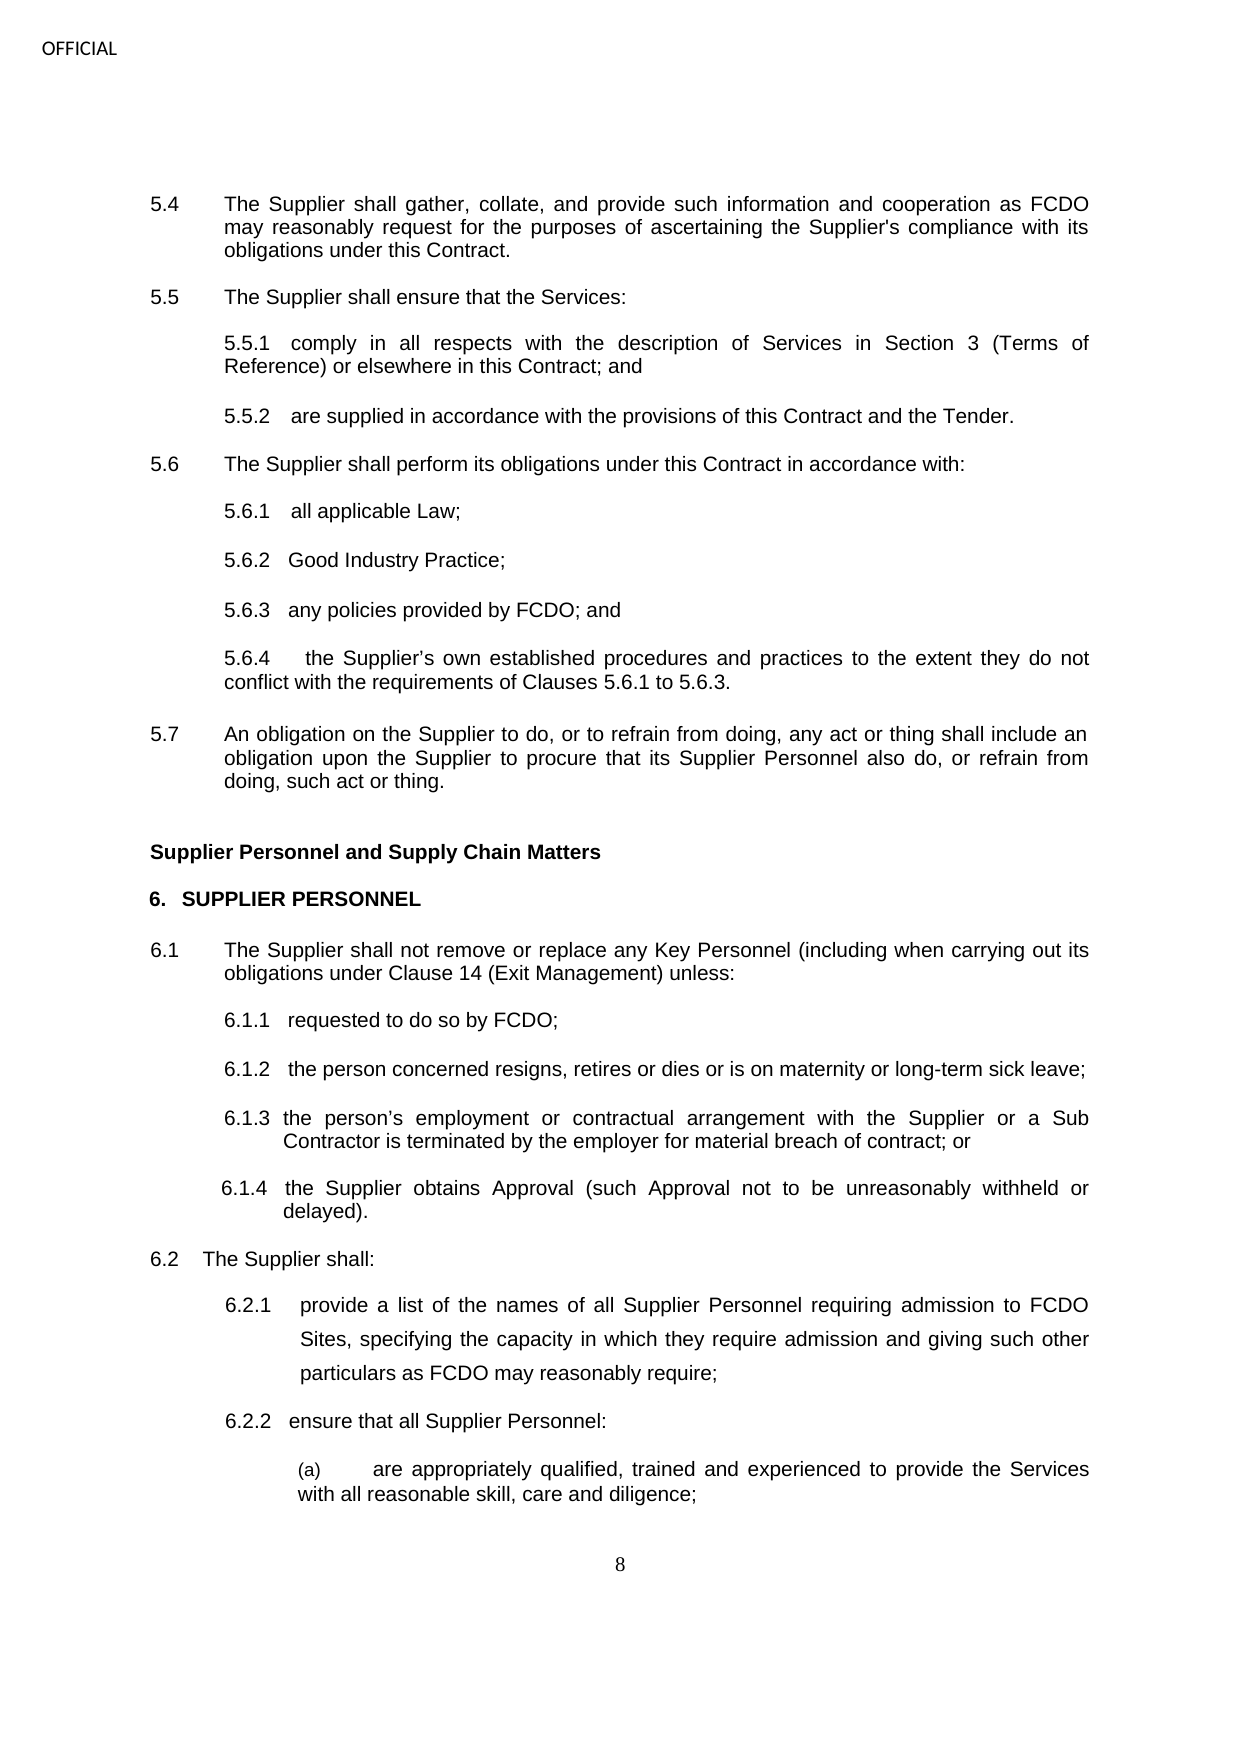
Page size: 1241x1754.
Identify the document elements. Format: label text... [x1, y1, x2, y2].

text 5.5.1 comply in all respects with the description of Services in Section 3 (Terms of Reference) or elsewhere in this Contract; and [150, 332, 1090, 378]
text 5.6.2 Good Industry Practice; [150, 549, 1090, 572]
text 6.1.3 the person’s employment or contractual arrangement with the Supplier or a Sub Contractor is terminated by the employer for material breach of contract; or [224, 1106, 1090, 1153]
text 6. SUPPLIER PERSONNEL [149, 887, 1090, 910]
text 5.5.2 are supplied in accordance with the provisions of this Contract and the Tender. [150, 405, 1090, 428]
text 6.2.1 provide a list of the names of all Supplier Personnel requiring admission to FCDO Sites, specifying the capacity in which they require admission and giving such other particulars as FCDO may reasonably require; [225, 1294, 1090, 1385]
text Supplier Personnel and Supply Chain Matters [150, 841, 1090, 864]
list are appropriately qualified, trained and experienced to provide the Services with all reasonable skill, care and diligence; [298, 1458, 1090, 1506]
text 5.4 The Supplier shall gather, collate, and provide such information and cooperation as FCDO may reasonably request for the purposes of ascertaining the Supplier's compliance with its obligations under this Contract. [150, 192, 1090, 262]
text 6.1.2 the person concerned resigns, retires or dies or is on maternity or long-term sick leave; [150, 1058, 1090, 1081]
text 5.6.1 all applicable Law; [150, 499, 1090, 522]
text 5.7 An obligation on the Supplier to do, or to refrain from doing, any act or thing shall include an obligation upon the Supplier to procure that its Supplier Personnel also do, or refrain from doing, such act or thing. [150, 723, 1090, 793]
text 5.6.3 any policies provided by FCDO; and [150, 599, 1090, 622]
text 5.6 The Supplier shall perform its obligations under this Contract in accordance with: [150, 453, 1090, 476]
text 6.1 The Supplier shall not remove or replace any Key Personnel (including when carrying out its obligations under Clause 14 (Exit Management) unless: [150, 939, 1090, 985]
text 6.2 The Supplier shall: [150, 1247, 1090, 1271]
text 6.1.4 the Supplier obtains Approval (such Approval not to be unreasonably withheld or delayed). [209, 1176, 1090, 1223]
text 5.5 The Supplier shall ensure that the Services: [150, 285, 1090, 308]
text 5.6.4 the Supplier’s own established procedures and practices to the extent they do not conflict with the requirements of Clauses 5.6.1 to 5.6.3. [224, 647, 1090, 693]
text 6.1.1 requested to do so by FCDO; [150, 1008, 1090, 1032]
text 6.2.2 ensure that all Supplier Personnel: [225, 1410, 1090, 1433]
